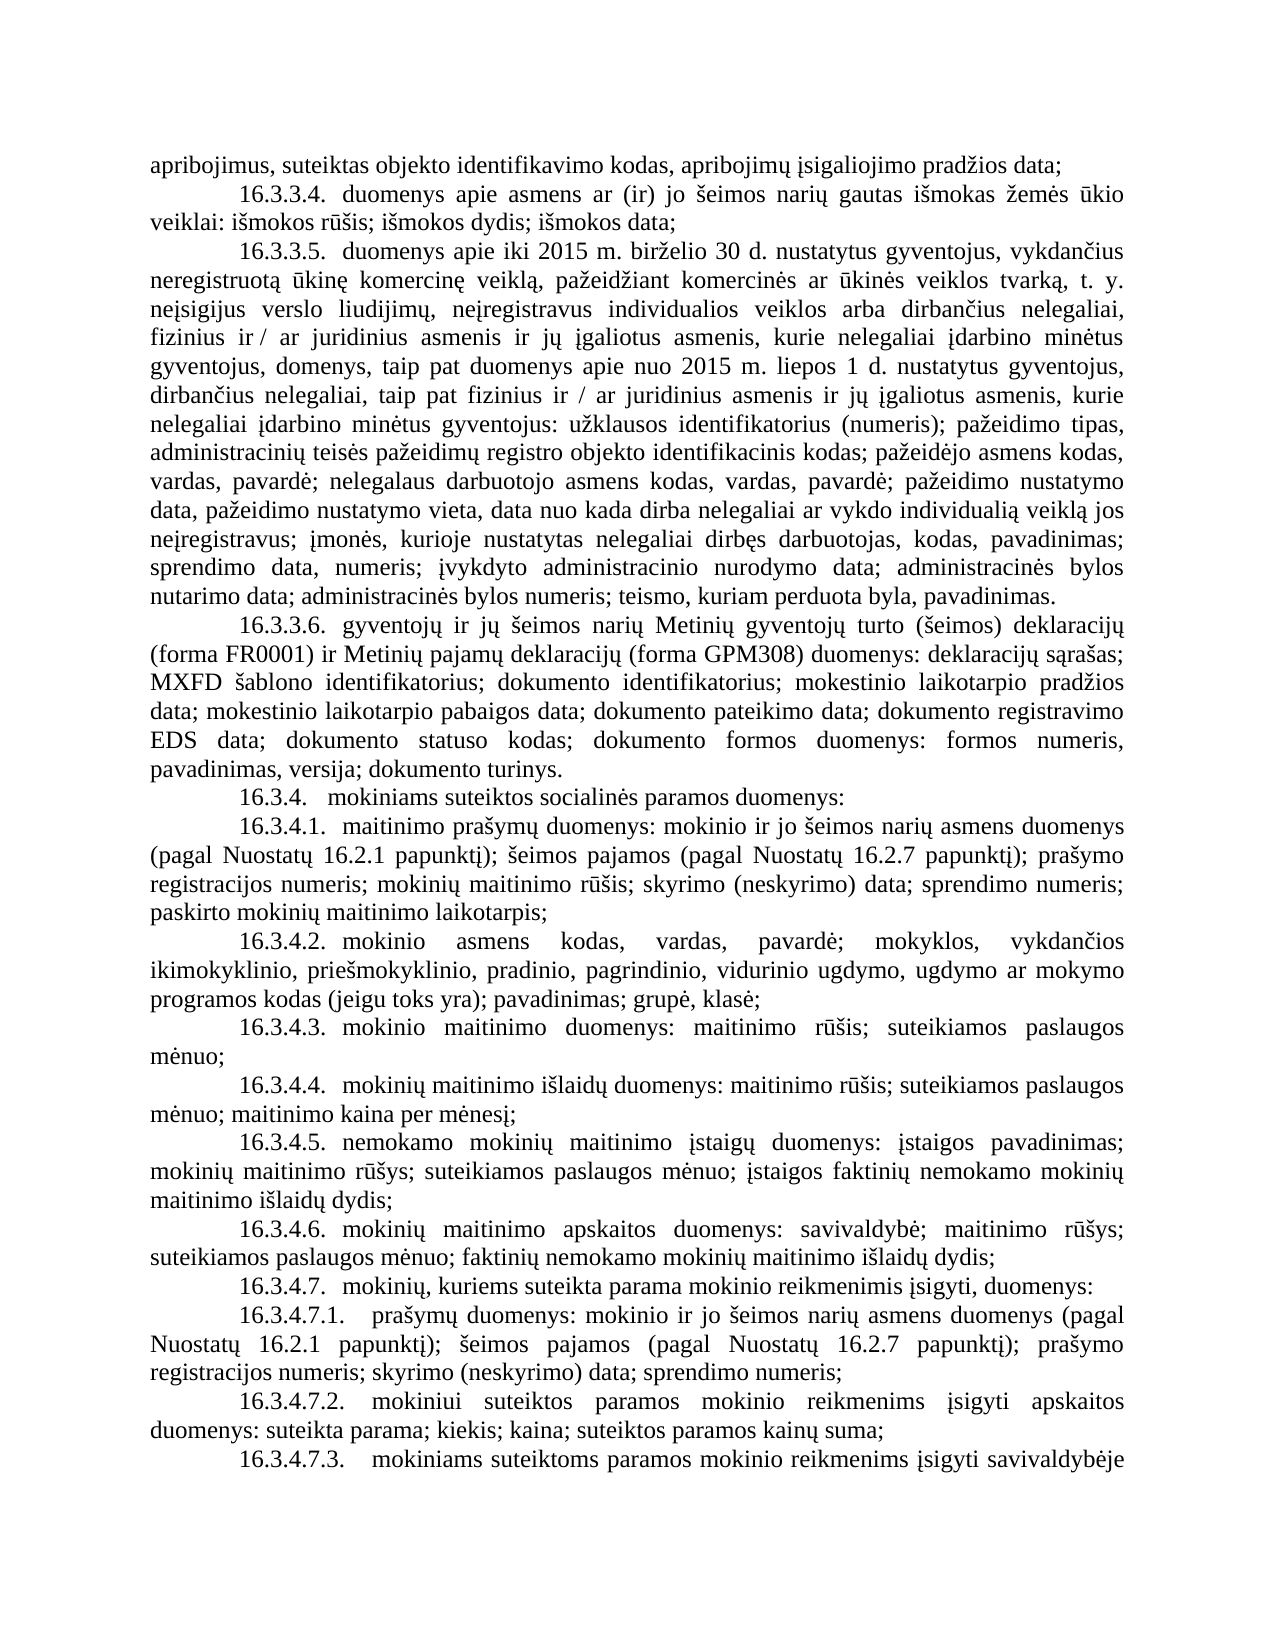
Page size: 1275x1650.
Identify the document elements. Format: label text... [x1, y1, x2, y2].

text 16.3.4.4. mokinių maitinimo išlaidų duomenys: maitinimo rūšis; suteikiamos paslaugos mėnuo; maitinimo kaina per mėnesį; [150, 1070, 1125, 1127]
text 16.3.4. mokiniams suteiktos socialinės paramos duomenys: [150, 782, 1125, 811]
text 16.3.4.1. maitinimo prašymų duomenys: mokinio ir jo šeimos narių asmens duomenys (pagal Nuostatų 16.2.1 papunktį); šeimos pajamos (pagal Nuostatų 16.2.7 papunktį); prašymo registracijos numeris; mokinių maitinimo rūšis; skyrimo (neskyrimo) data; sprendimo numeris; paskirto mokinių maitinimo laikotarpis; [150, 811, 1125, 926]
text 16.3.4.2. mokinio asmens kodas, vardas, pavardė; mokyklos, vykdančios ikimokyklinio, priešmokyklinio, pradinio, pagrindinio, vidurinio ugdymo, ugdymo ar mokymo programos kodas (jeigu toks yra); pavadinimas; grupė, klasė; [150, 926, 1125, 1012]
text apribojimus, suteiktas objekto identifikavimo kodas, apribojimų įsigaliojimo pradžios data; [150, 150, 1125, 179]
text 16.3.3.5. duomenys apie iki 2015 m. birželio 30 d. nustatytus gyventojus, vykdančius neregistruotą ūkinę komercinę veiklą, pažeidžiant komercinės ar ūkinės veiklos tvarką, t. y. neįsigijus verslo liudijimų, neįregistravus individualios veiklos arba dirbančius nelegaliai, fizinius ir / ar juridinius asmenis ir jų įgaliotus asmenis, kurie nelegaliai įdarbino minėtus gyventojus, domenys, taip pat duomenys apie nuo 2015 m. liepos 1 d. nustatytus gyventojus, dirbančius nelegaliai, taip pat fizinius ir / ar juridinius asmenis ir jų įgaliotus asmenis, kurie nelegaliai įdarbino minėtus gyventojus: užklausos identifikatorius (numeris); pažeidimo tipas, administracinių teisės pažeidimų registro objekto identifikacinis kodas; pažeidėjo asmens kodas, vardas, pavardė; nelegalaus darbuotojo asmens kodas, vardas, pavardė; pažeidimo nustatymo data, pažeidimo nustatymo vieta, data nuo kada dirba nelegaliai ar vykdo individualią veiklą jos neįregistravus; įmonės, kurioje nustatytas nelegaliai dirbęs darbuotojas, kodas, pavadinimas; sprendimo data, numeris; įvykdyto administracinio nurodymo data; administracinės bylos nutarimo data; administracinės bylos numeris; teismo, kuriam perduota byla, pavadinimas. [150, 236, 1125, 610]
text 16.3.4.7.2. mokiniui suteiktos paramos mokinio reikmenims įsigyti apskaitos duomenys: suteikta parama; kiekis; kaina; suteiktos paramos kainų suma; [150, 1386, 1125, 1444]
text 16.3.4.6. mokinių maitinimo apskaitos duomenys: savivaldybė; maitinimo rūšys; suteikiamos paslaugos mėnuo; faktinių nemokamo mokinių maitinimo išlaidų dydis; [150, 1214, 1125, 1271]
text 16.3.4.7.1. prašymų duomenys: mokinio ir jo šeimos narių asmens duomenys (pagal Nuostatų 16.2.1 papunktį); šeimos pajamos (pagal Nuostatų 16.2.7 papunktį); prašymo registracijos numeris; skyrimo (neskyrimo) data; sprendimo numeris; [150, 1300, 1125, 1386]
text 16.3.4.3. mokinio maitinimo duomenys: maitinimo rūšis; suteikiamos paslaugos mėnuo; [150, 1012, 1125, 1070]
text 16.3.3.6. gyventojų ir jų šeimos narių Metinių gyventojų turto (šeimos) deklaracijų (forma FR0001) ir Metinių pajamų deklaracijų (forma GPM308) duomenys: deklaracijų sąrašas; MXFD šablono identifikatorius; dokumento identifikatorius; mokestinio laikotarpio pradžios data; mokestinio laikotarpio pabaigos data; dokumento pateikimo data; dokumento registravimo EDS data; dokumento statuso kodas; dokumento formos duomenys: formos numeris, pavadinimas, versija; dokumento turinys. [150, 610, 1125, 782]
text 16.3.4.7. mokinių, kuriems suteikta parama mokinio reikmenimis įsigyti, duomenys: [150, 1271, 1125, 1300]
text 16.3.3.4. duomenys apie asmens ar (ir) jo šeimos narių gautas išmokas žemės ūkio veiklai: išmokos rūšis; išmokos dydis; išmokos data; [150, 179, 1125, 236]
text 16.3.4.7.3. mokiniams suteiktoms paramos mokinio reikmenims įsigyti savivaldybėje [150, 1444, 1125, 1472]
text 16.3.4.5. nemokamo mokinių maitinimo įstaigų duomenys: įstaigos pavadinimas; mokinių maitinimo rūšys; suteikiamos paslaugos mėnuo; įstaigos faktinių nemokamo mokinių maitinimo išlaidų dydis; [150, 1127, 1125, 1214]
